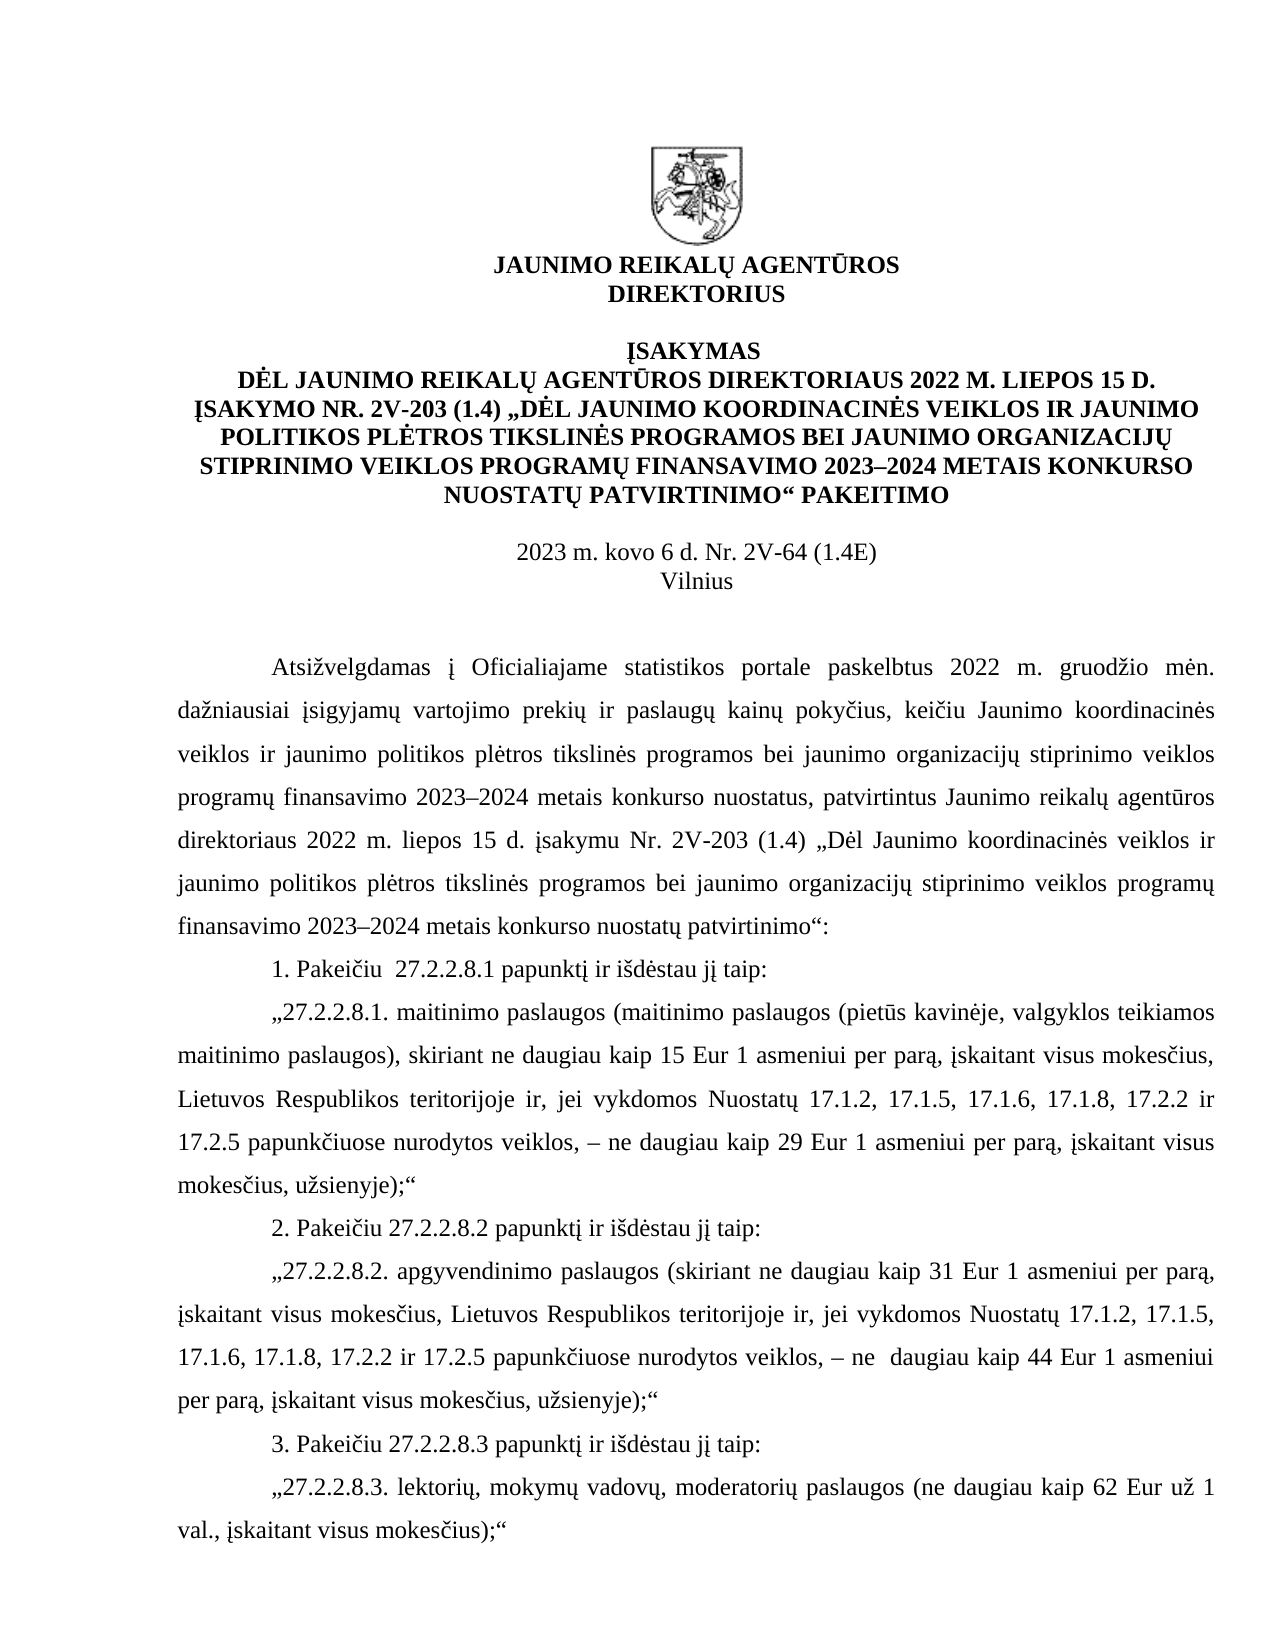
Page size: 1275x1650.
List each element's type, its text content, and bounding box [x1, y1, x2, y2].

text „27.2.2.8.3. lektorių, mokymų vadovų, moderatorių paslaugos (ne daugiau kaip 62 Eur už 1 val., įskaitant visus mokesčius);“ [177, 1472, 1216, 1544]
text direktorius [177, 279, 1216, 307]
text JAUNIMO REIKALŲ AGENTŪROS [177, 250, 1216, 279]
text Vilnius [177, 566, 1216, 595]
text „27.2.2.8.1. maitinimo paslaugos (maitinimo paslaugos (pietūs kavinėje, valgyklos teikiamos maitinimo paslaugos), skiriant ne daugiau kaip 15 Eur 1 asmeniui per parą, įskaitant visus mokesčius, Lietuvos Respublikos teritorijoje ir, jei vykdomos Nuostatų 17.1.2, 17.1.5, 17.1.6, 17.1.8, 17.2.2 ir 17.2.5 papunkčiuose nurodytos veiklos, – ne daugiau kaip 29 Eur 1 asmeniui per parą, įskaitant visus mokesčius, užsienyje);“ [177, 997, 1216, 1199]
text DĖL JAUNIMO REIKALŲ AGENTŪROS DIREKTORIAUS 2022 M. LIEPOS 15 D. ĮSAKYMO NR. 2V-203 (1.4) „DĖL JAUNIMO KOORDINACINĖS VEIKLOS IR JAUNIMO POLITIKOS PLĖTROS TIKSLINĖS PROGRAMOS BEI JAUNIMO ORGANIZACIJŲ STIPRINIMO VEIKLOS PROGRAMŲ FINANSAVIMO 2023–2024 METAIS KONKURSO NUOSTATŲ PATVIRTINIMO“ PAKEITIMO [177, 365, 1216, 509]
text Atsižvelgdamas į Oficialiajame statistikos portale paskelbtus 2022 m. gruodžio mėn. dažniausiai įsigyjamų vartojimo prekių ir paslaugų kainų pokyčius, keičiu Jaunimo koordinacinės veiklos ir jaunimo politikos plėtros tikslinės programos bei jaunimo organizacijų stiprinimo veiklos programų finansavimo 2023–2024 metais konkurso nuostatus, patvirtintus Jaunimo reikalų agentūros direktoriaus 2022 m. liepos 15 d. įsakymu Nr. 2V-203 (1.4) „Dėl Jaunimo koordinacinės veiklos ir jaunimo politikos plėtros tikslinės programos bei jaunimo organizacijų stiprinimo veiklos programų finansavimo 2023–2024 metais konkurso nuostatų patvirtinimo“: [177, 652, 1216, 940]
text ĮSAKYMAS [177, 336, 1216, 365]
text „27.2.2.8.2. apgyvendinimo paslaugos (skiriant ne daugiau kaip 31 Eur 1 asmeniui per parą, įskaitant visus mokesčius, Lietuvos Respublikos teritorijoje ir, jei vykdomos Nuostatų 17.1.2, 17.1.5, 17.1.6, 17.1.8, 17.2.2 ir 17.2.5 papunkčiuose nurodytos veiklos, – ne daugiau kaip 44 Eur 1 asmeniui per parą, įskaitant visus mokesčius, užsienyje);“ [177, 1256, 1216, 1414]
text 2. Pakeičiu 27.2.2.8.2 papunktį ir išdėstau jį taip: [177, 1213, 1216, 1242]
text 2023 m. kovo 6 d. Nr. 2V-64 (1.4E) [177, 537, 1216, 566]
text 1. Pakeičiu 27.2.2.8.1 papunktį ir išdėstau jį taip: [177, 954, 1216, 983]
text 3. Pakeičiu 27.2.2.8.3 papunktį ir išdėstau jį taip: [177, 1429, 1216, 1457]
